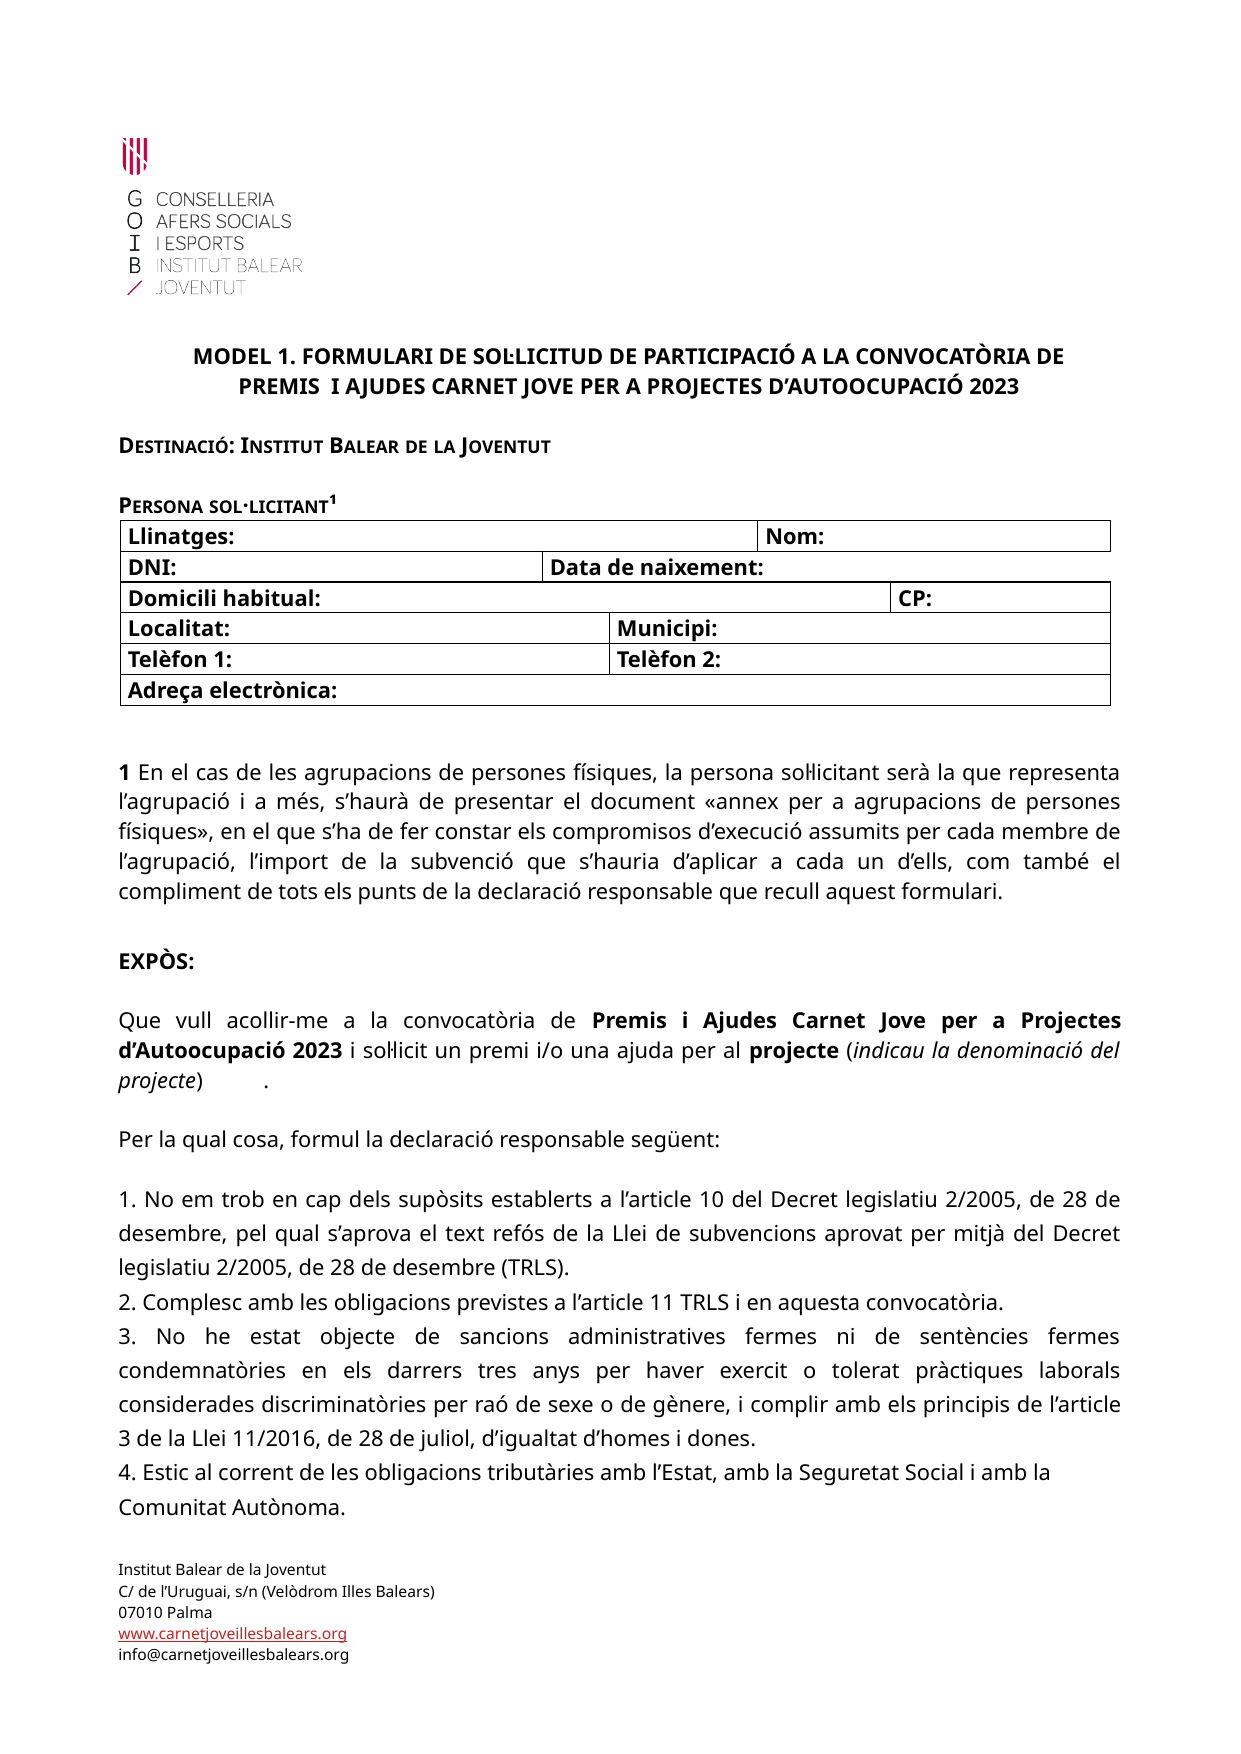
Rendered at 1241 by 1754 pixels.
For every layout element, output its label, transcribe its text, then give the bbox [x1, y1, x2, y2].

text 1 En el cas de les agrupacions de persones físiques, la persona sol·licitant serà la que representa l’agrupació i a més, s’haurà de presentar el document «Annex per a agrupacions de persones físiques», en el que s’ha de fer constar els compromisos d’execució assumits per cada membre de l’agrupació, l’import de la subvenció que s’hauria d’aplicar a cada un d’ells, com també el compliment de tots els punts de la declaració responsable que recull aquest formulari. [118, 756, 1122, 905]
table_header Nom: [758, 521, 1110, 551]
table_header Llinatges: [121, 521, 757, 551]
text Destinació: Institut Balear de la Joventut [118, 430, 1122, 460]
table_cell CP: [891, 583, 1110, 612]
text MODEL 1. FORMULARI DE SOL·LICITUD DE PARTICIPACIÓ A LA CONVOCATÒRIA DE [118, 341, 1140, 371]
table_header [103, 118, 591, 222]
table_cell Telèfon 2: [610, 644, 1110, 674]
text 4. Estic al corrent de les obligacions tributàries amb l’Estat, amb la Seguretat Social i amb la Comunitat Autònoma. [118, 1457, 1122, 1521]
table_cell Data de naixement: [543, 552, 1111, 581]
table_cell Adreça electrònica: [121, 675, 1110, 705]
table_cell Localitat: [121, 613, 609, 643]
text PREMIS I AJUDES CARNET JOVE PER A PROJECTES D’AUTOOCUPACIÓ 2023 [118, 371, 1140, 401]
table_cell Telèfon 1: [121, 644, 609, 674]
picture [108, 126, 315, 311]
table_cell Domicili habitual: [121, 583, 890, 612]
text 1. No em trob en cap dels supòsits establerts a l’article 10 del Decret legislatiu 2/2005, de 28 de desembre, pel qual s’aprova el text refós de la Llei de subvencions aprovat per mitjà del Decret legislatiu 2/2005, de 28 de desembre (TRLS). [118, 1184, 1122, 1282]
text Persona sol·licitant¹ [118, 490, 1122, 520]
text Per la qual cosa, formul la declaració responsable següent: [118, 1124, 1122, 1154]
text 2. Complesc amb les obligacions previstes a l’article 11 TRLS i en aquesta convocatòria. [118, 1286, 1122, 1316]
table_header [591, 118, 1181, 222]
text 3. No he estat objecte de sancions administratives fermes ni de sentències fermes condemnatòries en els darrers tres anys per haver exercit o tolerat pràctiques laborals considerades discriminatòries per raó de sexe o de gènere, i complir amb els principis de l’article 3 de la Llei 11/2016, de 28 de juliol, d’igualtat d’homes i dones. [118, 1321, 1122, 1453]
table_cell DNI: [121, 552, 542, 581]
text EXPÒS: [118, 946, 1122, 975]
table_cell Municipi: [610, 613, 1110, 643]
text Que vull acollir-me a la convocatòria de Premis i Ajudes Carnet Jove per a Projectes d’Autoocupació 2023 i sol·licit un premi i/o una ajuda per al projecte (indicau la denominació del projecte) . [118, 1005, 1122, 1094]
